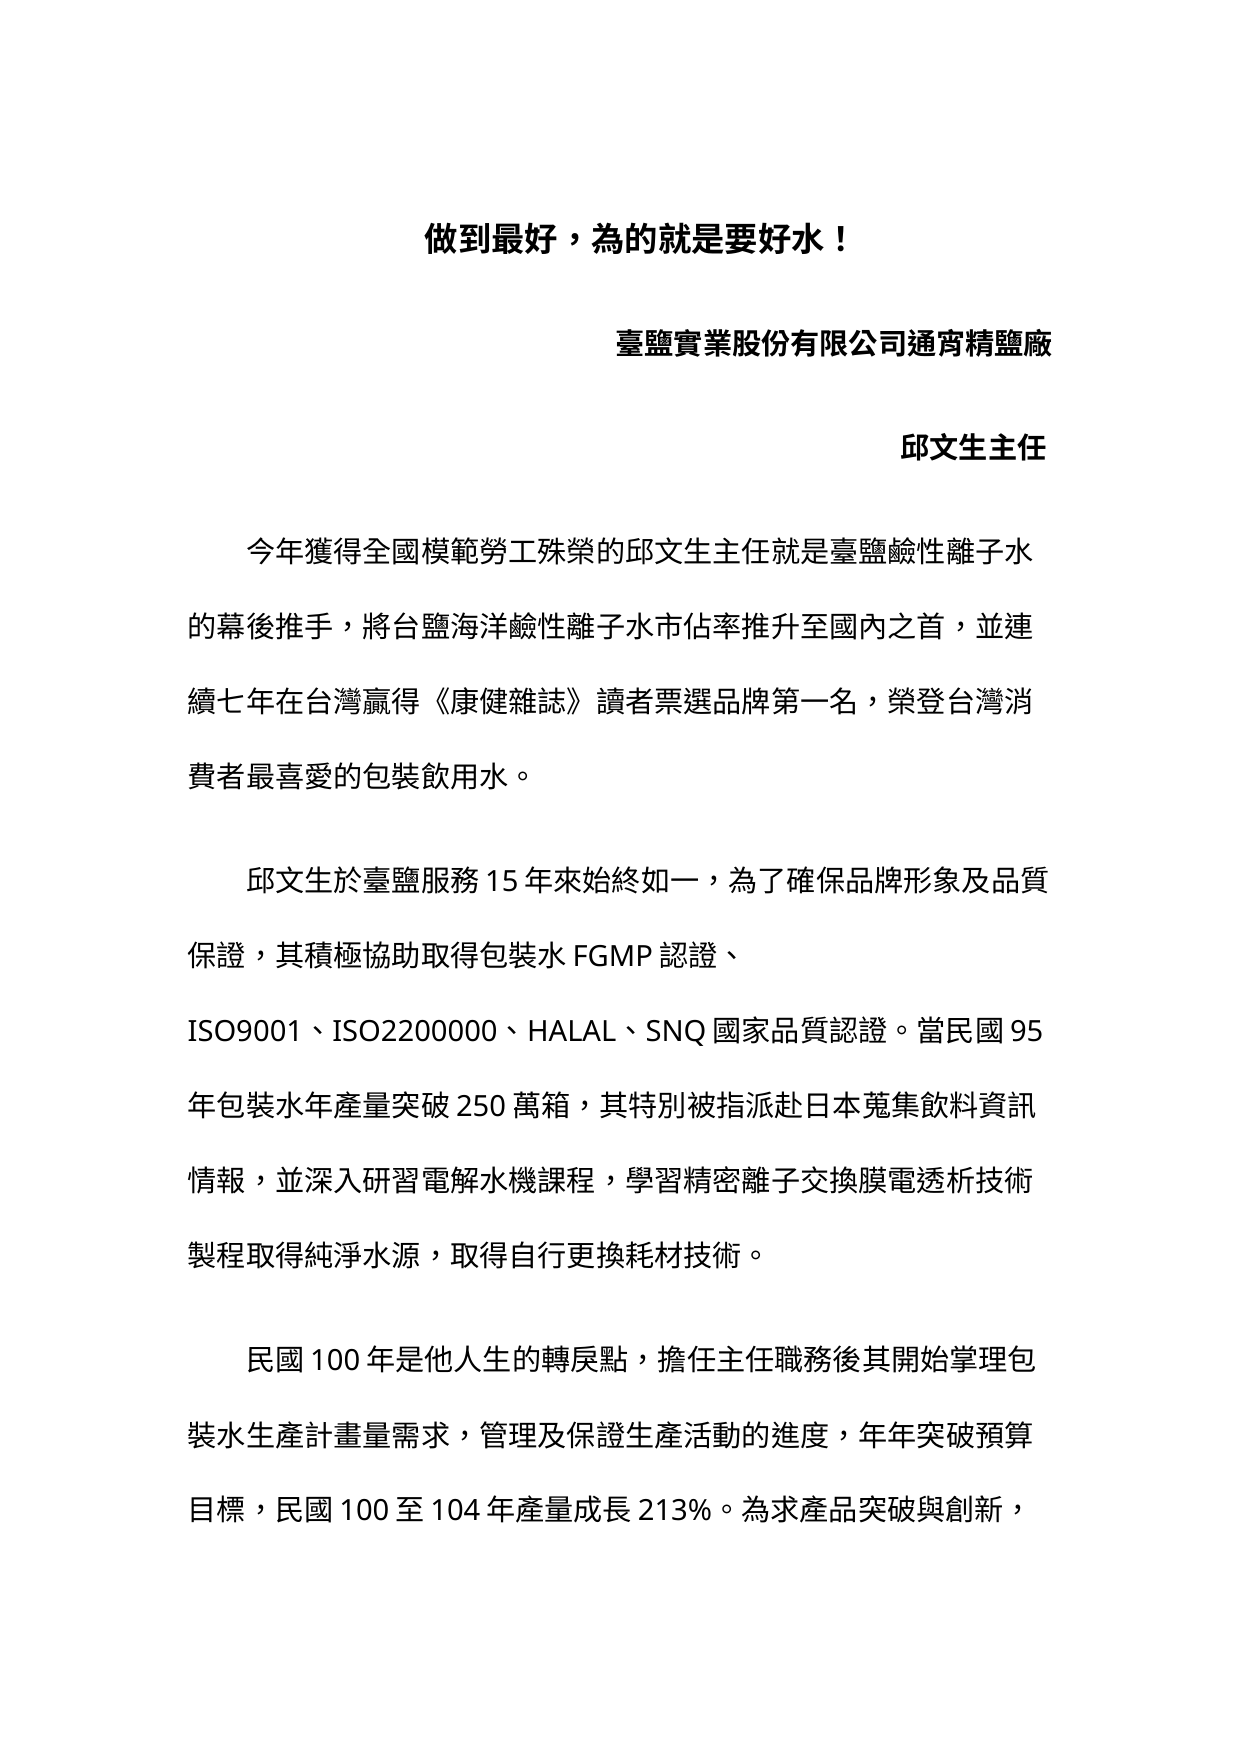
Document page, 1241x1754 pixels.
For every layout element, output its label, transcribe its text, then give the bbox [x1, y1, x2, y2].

text 臺鹽實業股份有限公司通宵精鹽廠 [187, 298, 1053, 373]
text 邱文生於臺鹽服務15年來始終如一，為了確保品牌形象及品質保證，其積極協助取得包裝水FGMP認證、ISO9001、ISO2200000、HALAL、SNQ國家品質認證。當民國95年包裝水年產量突破250萬箱，其特別被指派赴日本蒐集飲料資訊情報，並深入研習電解水機課程，學習精密離子交換膜電透析技術製程取得純淨水源，取得自行更換耗材技術。 [187, 835, 1053, 1285]
text 做到最好，為的就是要好水！ [187, 194, 1053, 269]
text 今年獲得全國模範勞工殊榮的邱文生主任就是臺鹽鹼性離子水的幕後推手，將台鹽海洋鹼性離子水市佔率推升至國內之首，並連續七年在台灣贏得《康健雜誌》讀者票選品牌第一名，榮登台灣消費者最喜愛的包裝飲用水。 [187, 506, 1053, 806]
text 民國100年是他人生的轉戾點，擔任主任職務後其開始掌理包裝水生產計畫量需求，管理及保證生產活動的進度，年年突破預算目標，民國100至104年產量成長213%。為求產品突破與創新， [187, 1314, 1053, 1539]
text 邱文生主任 [187, 402, 1053, 477]
